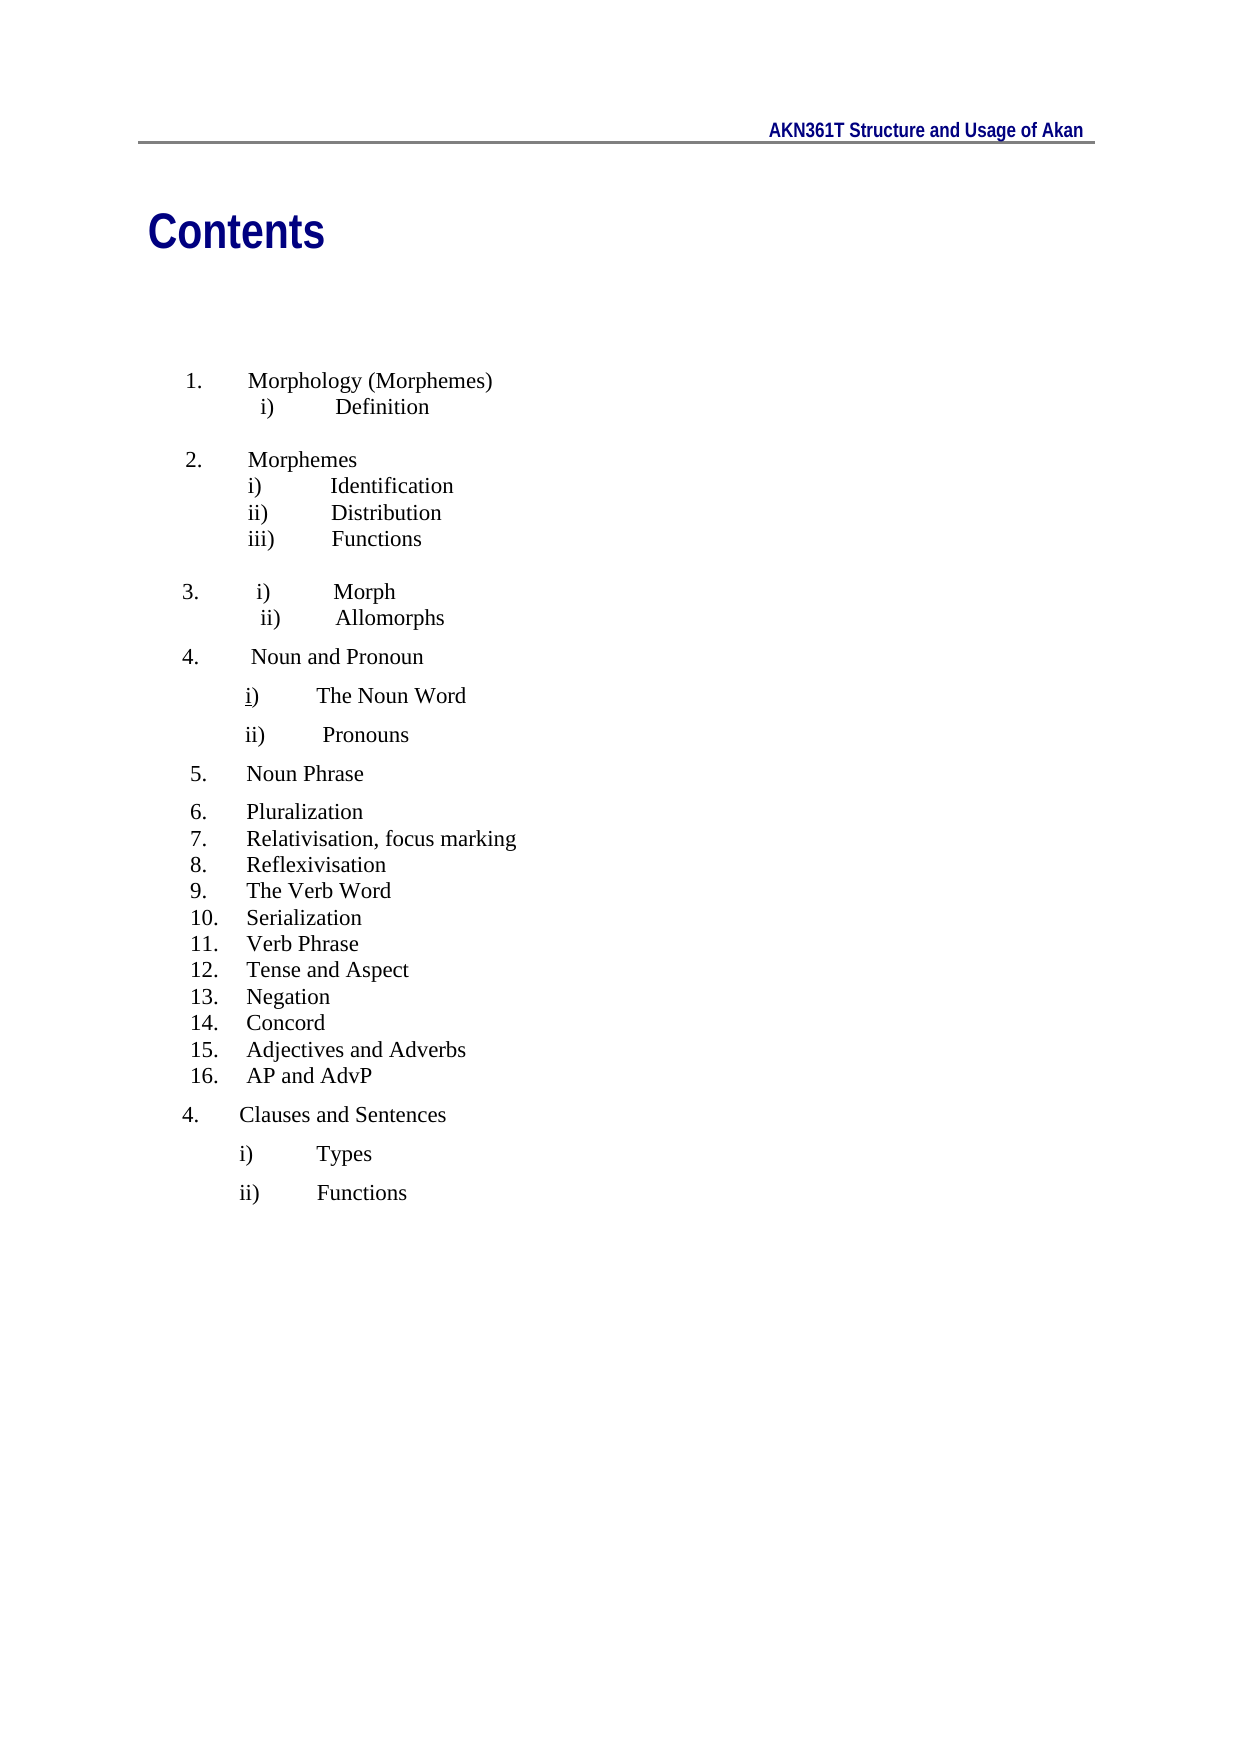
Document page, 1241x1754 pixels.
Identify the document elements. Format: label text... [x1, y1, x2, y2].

list Reflexivisation [190, 851, 1092, 877]
list Morphemes [185, 446, 1092, 472]
text ii) Pronouns [148, 721, 1092, 747]
text 3. i) Morph [148, 578, 1092, 604]
text ii) Distribution [248, 499, 1092, 525]
list The Verb Word [190, 877, 1092, 904]
list Tense and Aspect [190, 957, 1092, 983]
list Noun Phrase [190, 759, 1092, 786]
text 4. Noun and Pronoun [148, 643, 1092, 669]
title Contents [148, 202, 1092, 259]
list Concord [190, 1009, 1092, 1036]
list Allomorphs [260, 604, 1092, 631]
text i) Types [148, 1140, 1092, 1166]
list Serialization [190, 904, 1092, 930]
list Definition [260, 393, 1092, 420]
list Pluralization [190, 798, 1092, 825]
list Negation [190, 983, 1092, 1009]
text 4. Clauses and Sentences [148, 1101, 1092, 1127]
list AP and AdvP [190, 1062, 1092, 1088]
text i) Identification [248, 472, 1092, 499]
text i) The Noun Word [148, 682, 1092, 708]
list Adjectives and Adverbs [190, 1036, 1092, 1062]
list Verb Phrase [190, 930, 1092, 957]
text ii) Functions [148, 1178, 1092, 1205]
text iii) Functions [248, 525, 1092, 551]
list Relativisation, focus marking [190, 825, 1092, 851]
list Morphology (Morphemes) [185, 367, 1092, 393]
